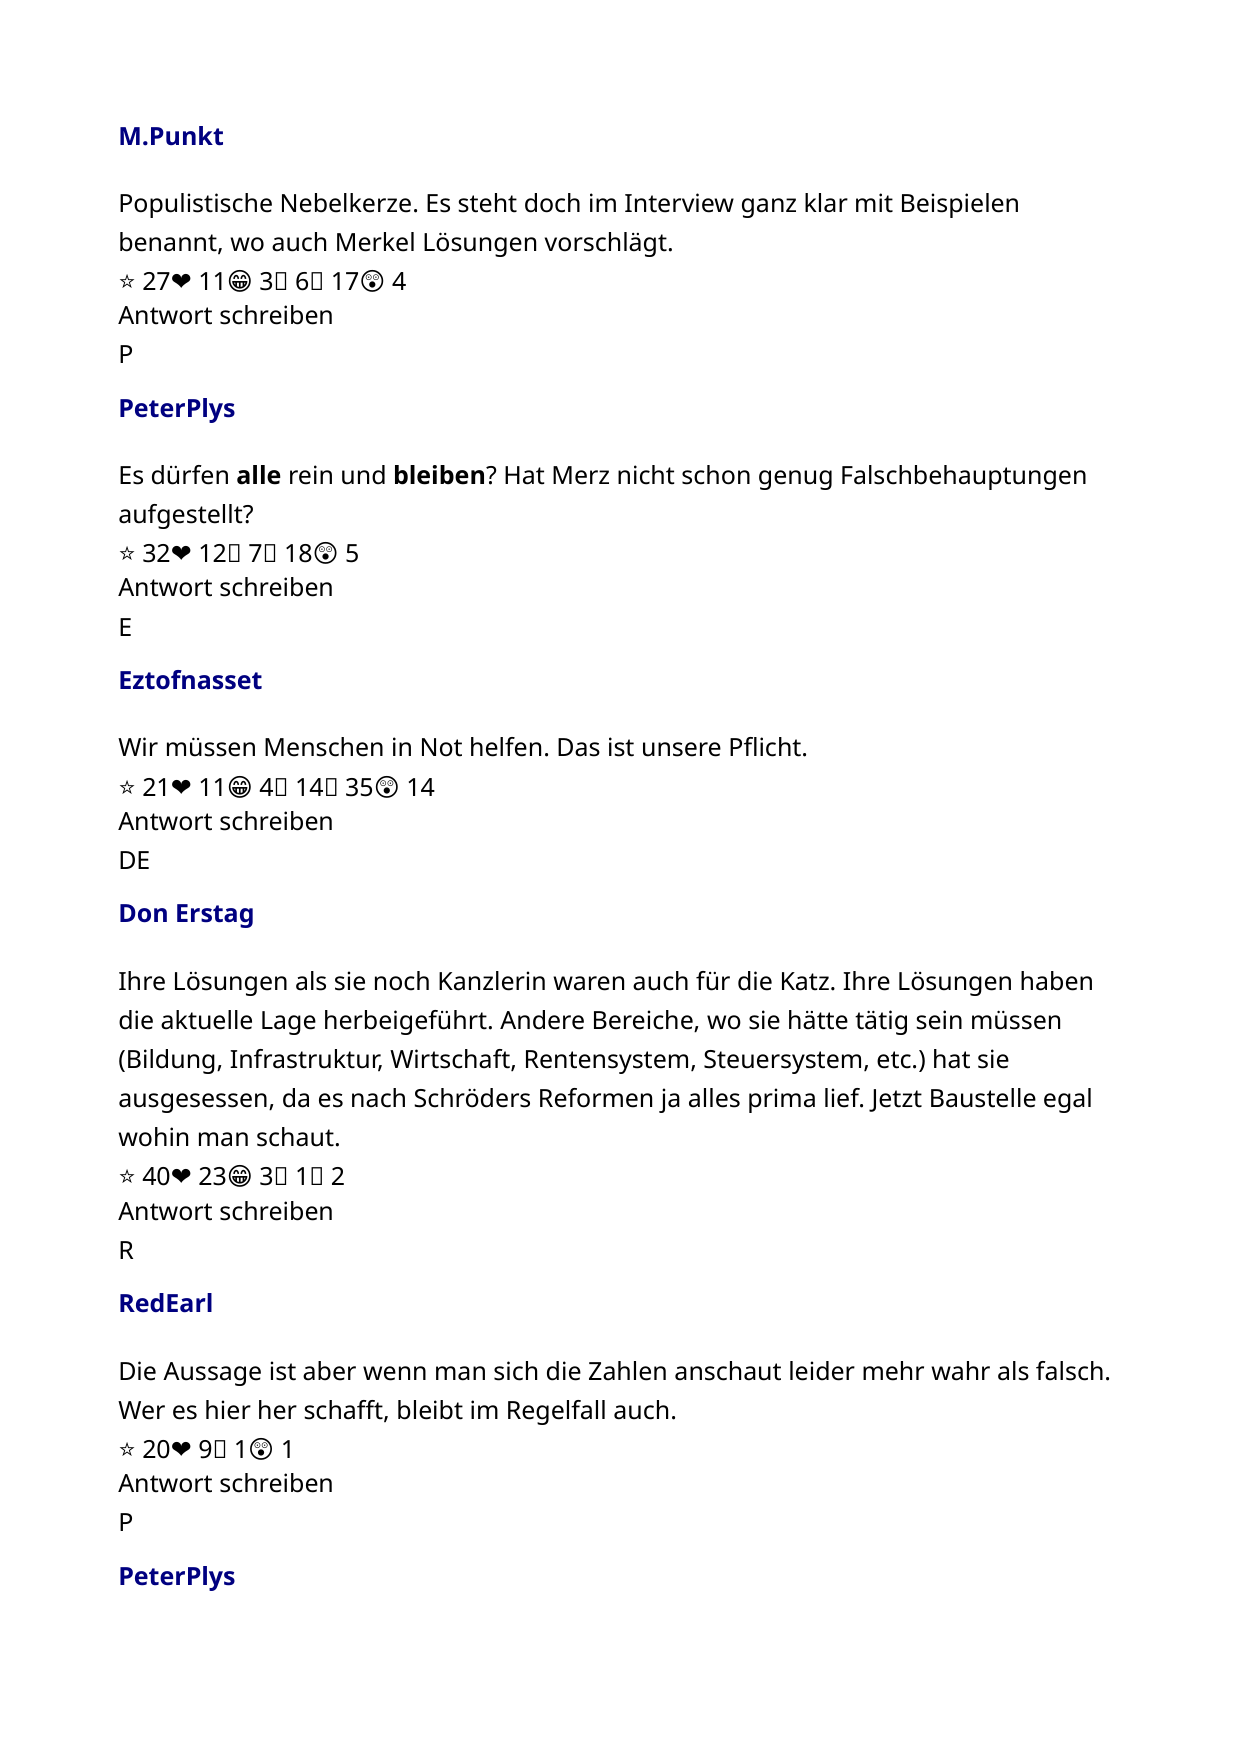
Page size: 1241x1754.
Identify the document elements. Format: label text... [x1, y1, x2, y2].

text Antwort schreiben [118, 1466, 1122, 1499]
subtitle M.Punkt [118, 118, 1122, 152]
text Antwort schreiben [118, 1193, 1122, 1227]
text ⭐️ 32❤️ 12🙁 7🤨 18😲 5 [118, 536, 1122, 570]
text Populistische Nebelkerze. Es steht doch im Interview ganz klar mit Beispielen benannt, wo auch Merkel Lösungen vorschlägt. [118, 185, 1122, 258]
text Ihre Lösungen als sie noch Kanzlerin waren auch für die Katz. Ihre Lösungen haben die aktuelle Lage herbeigeführt. Andere Bereiche, wo sie hätte tätig sein müssen (Bildung, Infrastruktur, Wirtschaft, Rentensystem, Steuersystem, etc.) hat sie ausgesessen, da es nach Schröders Reformen ja alles prima lief. Jetzt Baustelle egal wohin man schaut. [118, 963, 1122, 1154]
text DE [118, 842, 1122, 876]
text Wir müssen Menschen in Not helfen. Das ist unsere Pflicht. [118, 730, 1122, 764]
subtitle PeterPlys [118, 1558, 1122, 1592]
subtitle Eztofnasset [118, 663, 1122, 697]
subtitle Don Erstag [118, 896, 1122, 930]
text ⭐️ 21❤️ 11😁 4🙁 14🤨 35😲 14 [118, 769, 1122, 803]
subtitle PeterPlys [118, 391, 1122, 424]
subtitle RedEarl [118, 1286, 1122, 1320]
text ⭐️ 27❤️ 11😁 3🙁 6🤨 17😲 4 [118, 263, 1122, 298]
text E [118, 609, 1122, 643]
text ⭐️ 40❤️ 23😁 3🙁 1🤨 2 [118, 1159, 1122, 1193]
text ⭐️ 20❤️ 9🤨 1😲 1 [118, 1431, 1122, 1466]
text Antwort schreiben [118, 298, 1122, 332]
text Es dürfen alle rein und bleiben? Hat Merz nicht schon genug Falschbehauptungen aufgestellt? [118, 458, 1122, 531]
text Antwort schreiben [118, 570, 1122, 604]
text Antwort schreiben [118, 803, 1122, 837]
text Die Aussage ist aber wenn man sich die Zahlen anschaut leider mehr wahr als falsch. Wer es hier her schafft, bleibt im Regelfall auch. [118, 1353, 1122, 1426]
text P [118, 337, 1122, 371]
text P [118, 1505, 1122, 1539]
text R [118, 1232, 1122, 1266]
